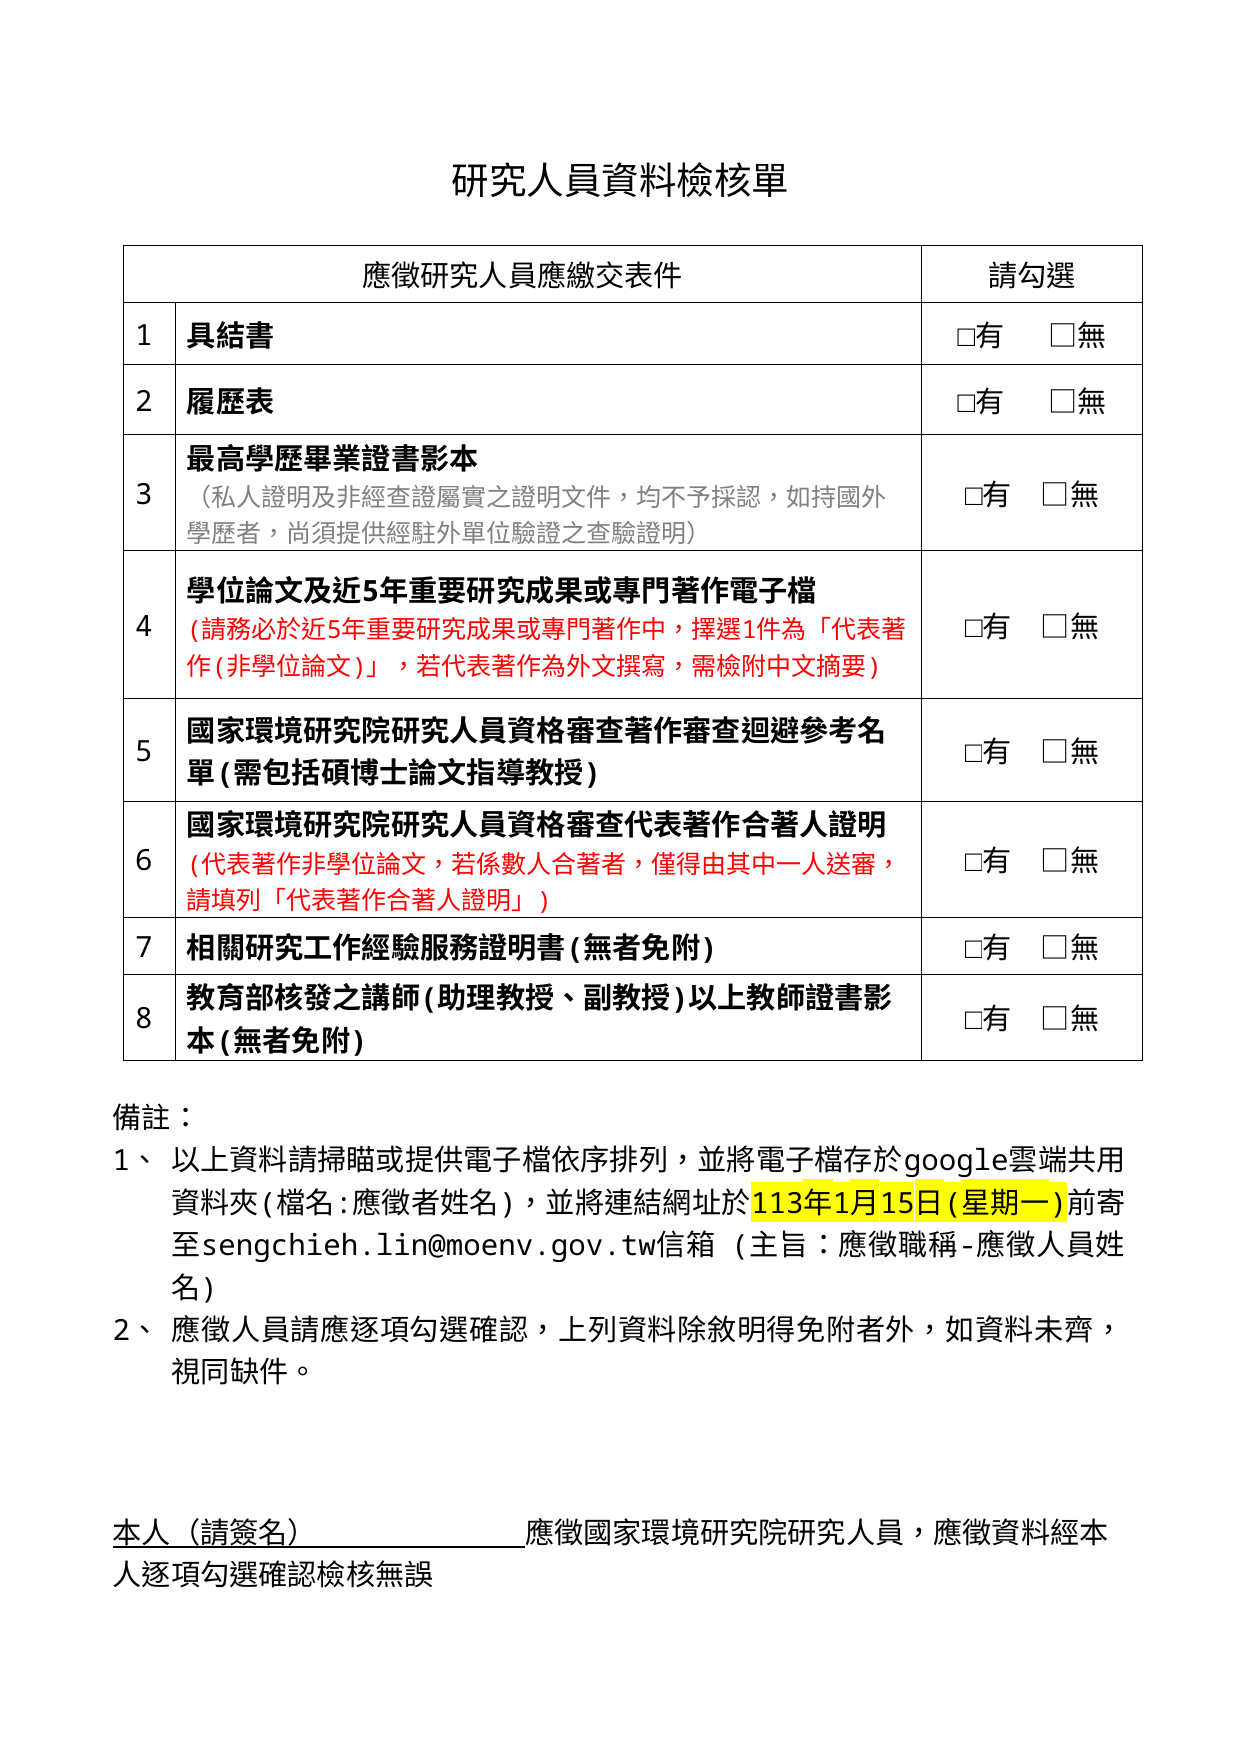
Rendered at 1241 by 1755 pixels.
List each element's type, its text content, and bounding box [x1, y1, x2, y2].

table_cell 履歷表 [176, 365, 921, 434]
table_cell □有 □無 [922, 435, 1142, 550]
table_cell 3 [124, 435, 175, 550]
table_cell 教育部核發之講師(助理教授、副教授)以上教師證書影本(無者免附) [176, 975, 921, 1059]
table_cell □有 □無 [922, 802, 1142, 917]
text 本人（請簽名） 應徵國家環境研究院研究人員，應徵資料經本人逐項勾選確認檢核無誤 [112, 1510, 1126, 1594]
table_cell 5 [124, 699, 175, 801]
table_cell 相關研究工作經驗服務證明書(無者免附) [176, 918, 921, 974]
table_cell 4 [124, 551, 175, 698]
text 備註： [112, 1095, 1126, 1137]
list 應徵人員請應逐項勾選確認，上列資料除敘明得免附者外，如資料未齊，視同缺件。 [112, 1307, 1126, 1391]
table_cell 最高學歷畢業證書影本 （私人證明及非經查證屬實之證明文件，均不予採認，如持國外學歷者，尚須提供經駐外單位驗證之查驗證明） [176, 435, 921, 550]
table_cell 具結書 [176, 303, 921, 364]
table_cell 1 [124, 303, 175, 364]
table_cell 2 [124, 365, 175, 434]
table_cell 7 [124, 918, 175, 974]
table_cell □有 □無 [922, 918, 1142, 974]
text 研究人員資料檢核單 [112, 151, 1128, 206]
list 以上資料請掃瞄或提供電子檔依序排列，並將電子檔存於google雲端共用資料夾(檔名:應徵者姓名)，並將連結網址於113年1月15日(星期一)前寄至sengchieh.lin@moenv.gov.tw信箱 (主旨：應徵職稱-應徵人員姓名) [112, 1137, 1126, 1307]
table_cell 國家環境研究院研究人員資格審查著作審查迴避參考名單(需包括碩博士論文指導教授) [176, 699, 921, 801]
table_cell 學位論文及近5年重要研究成果或專門著作電子檔 (請務必於近5年重要研究成果或專門著作中，擇選1件為「代表著作(非學位論文)」，若代表著作為外文撰寫，需檢附中文摘要) [176, 551, 921, 698]
table_cell □有 □無 [922, 551, 1142, 698]
table_header 應徵研究人員應繳交表件 [124, 246, 921, 302]
table_header 請勾選 [922, 246, 1142, 302]
table_cell 6 [124, 802, 175, 917]
table_cell □有 □無 [922, 365, 1142, 434]
table_cell □有 □無 [922, 975, 1142, 1059]
table_cell □有 □無 [922, 303, 1142, 364]
table_cell 8 [124, 975, 175, 1059]
table_cell 國家環境研究院研究人員資格審查代表著作合著人證明(代表著作非學位論文，若係數人合著者，僅得由其中一人送審，請填列「代表著作合著人證明」) [176, 802, 921, 917]
table_cell □有 □無 [922, 699, 1142, 801]
